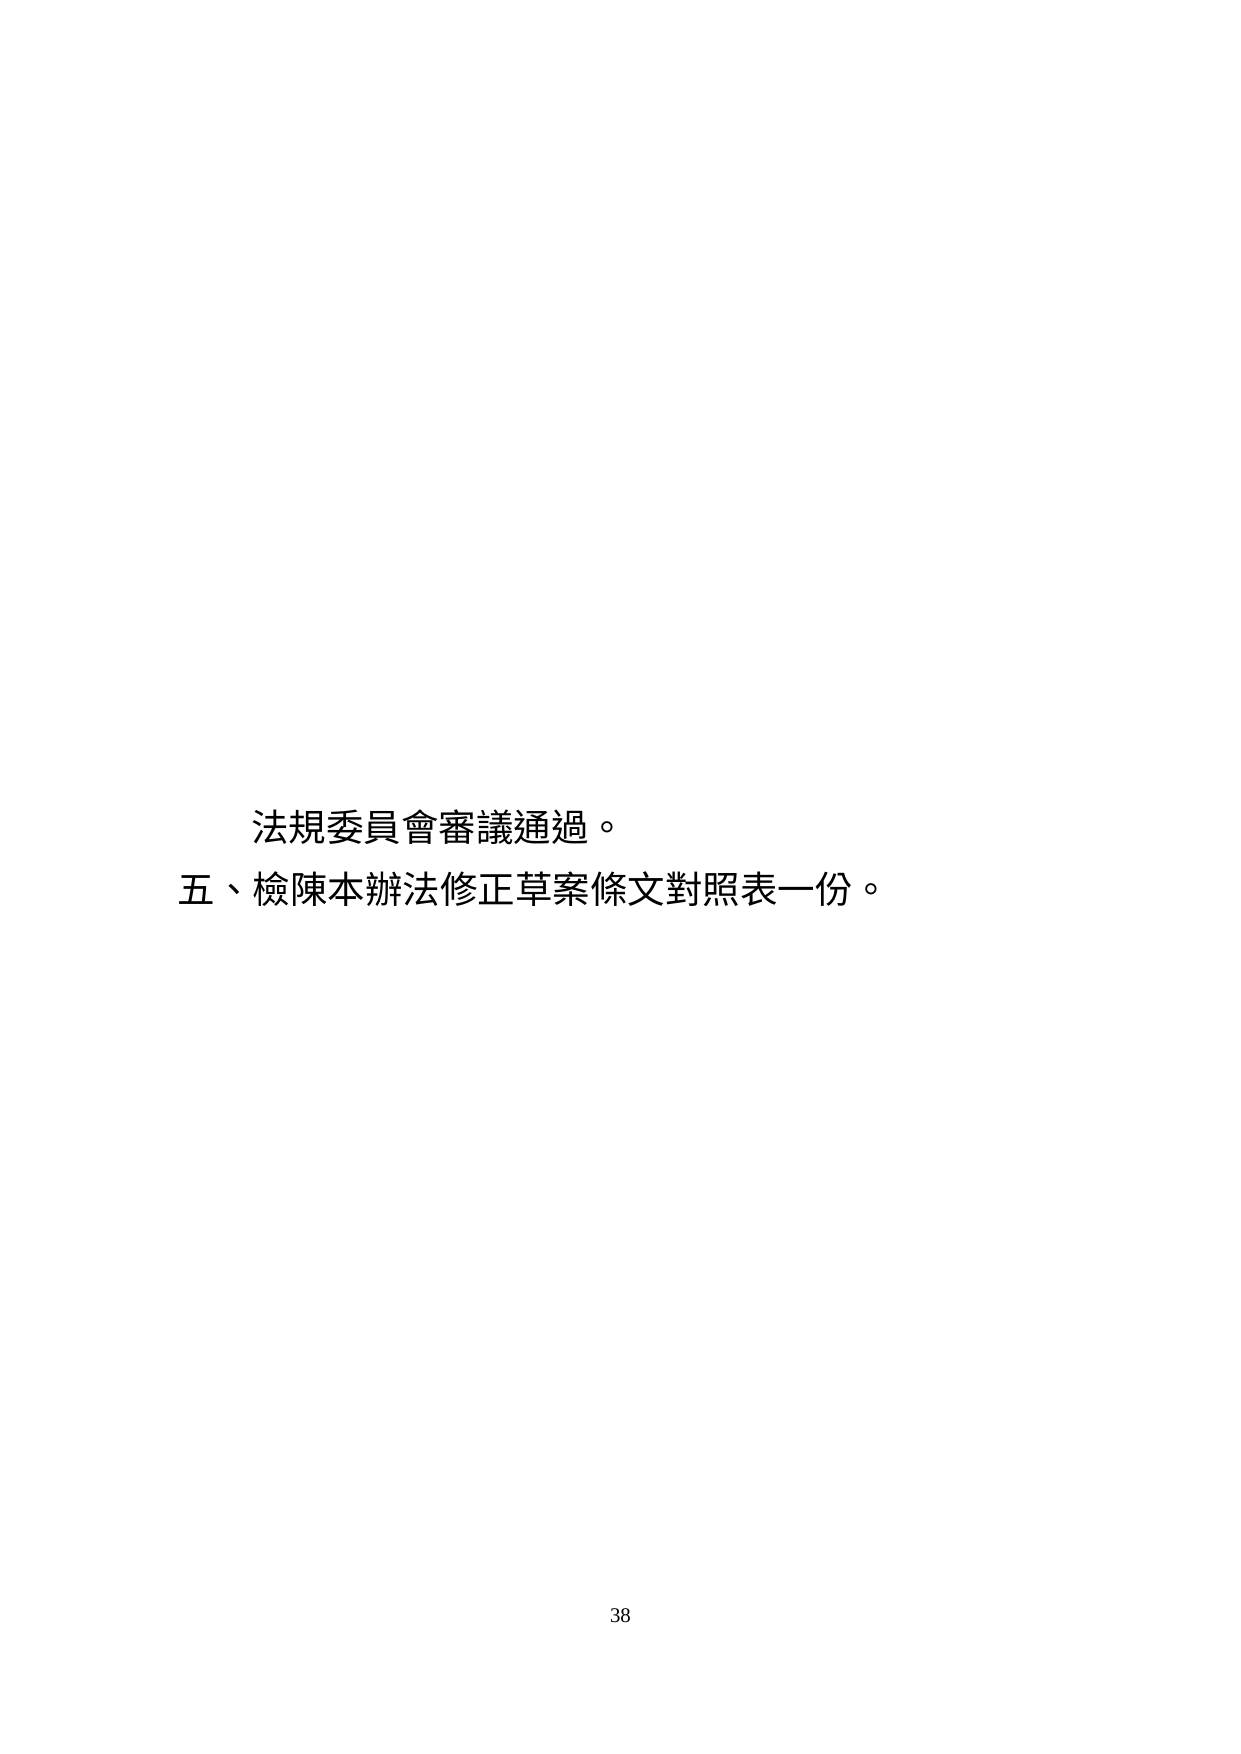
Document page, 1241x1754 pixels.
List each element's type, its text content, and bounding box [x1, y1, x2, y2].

text 五、檢陳本辦法修正草案條文對照表一份。 [177, 846, 1092, 908]
text 法規委員會審議通過。 [177, 783, 1092, 846]
